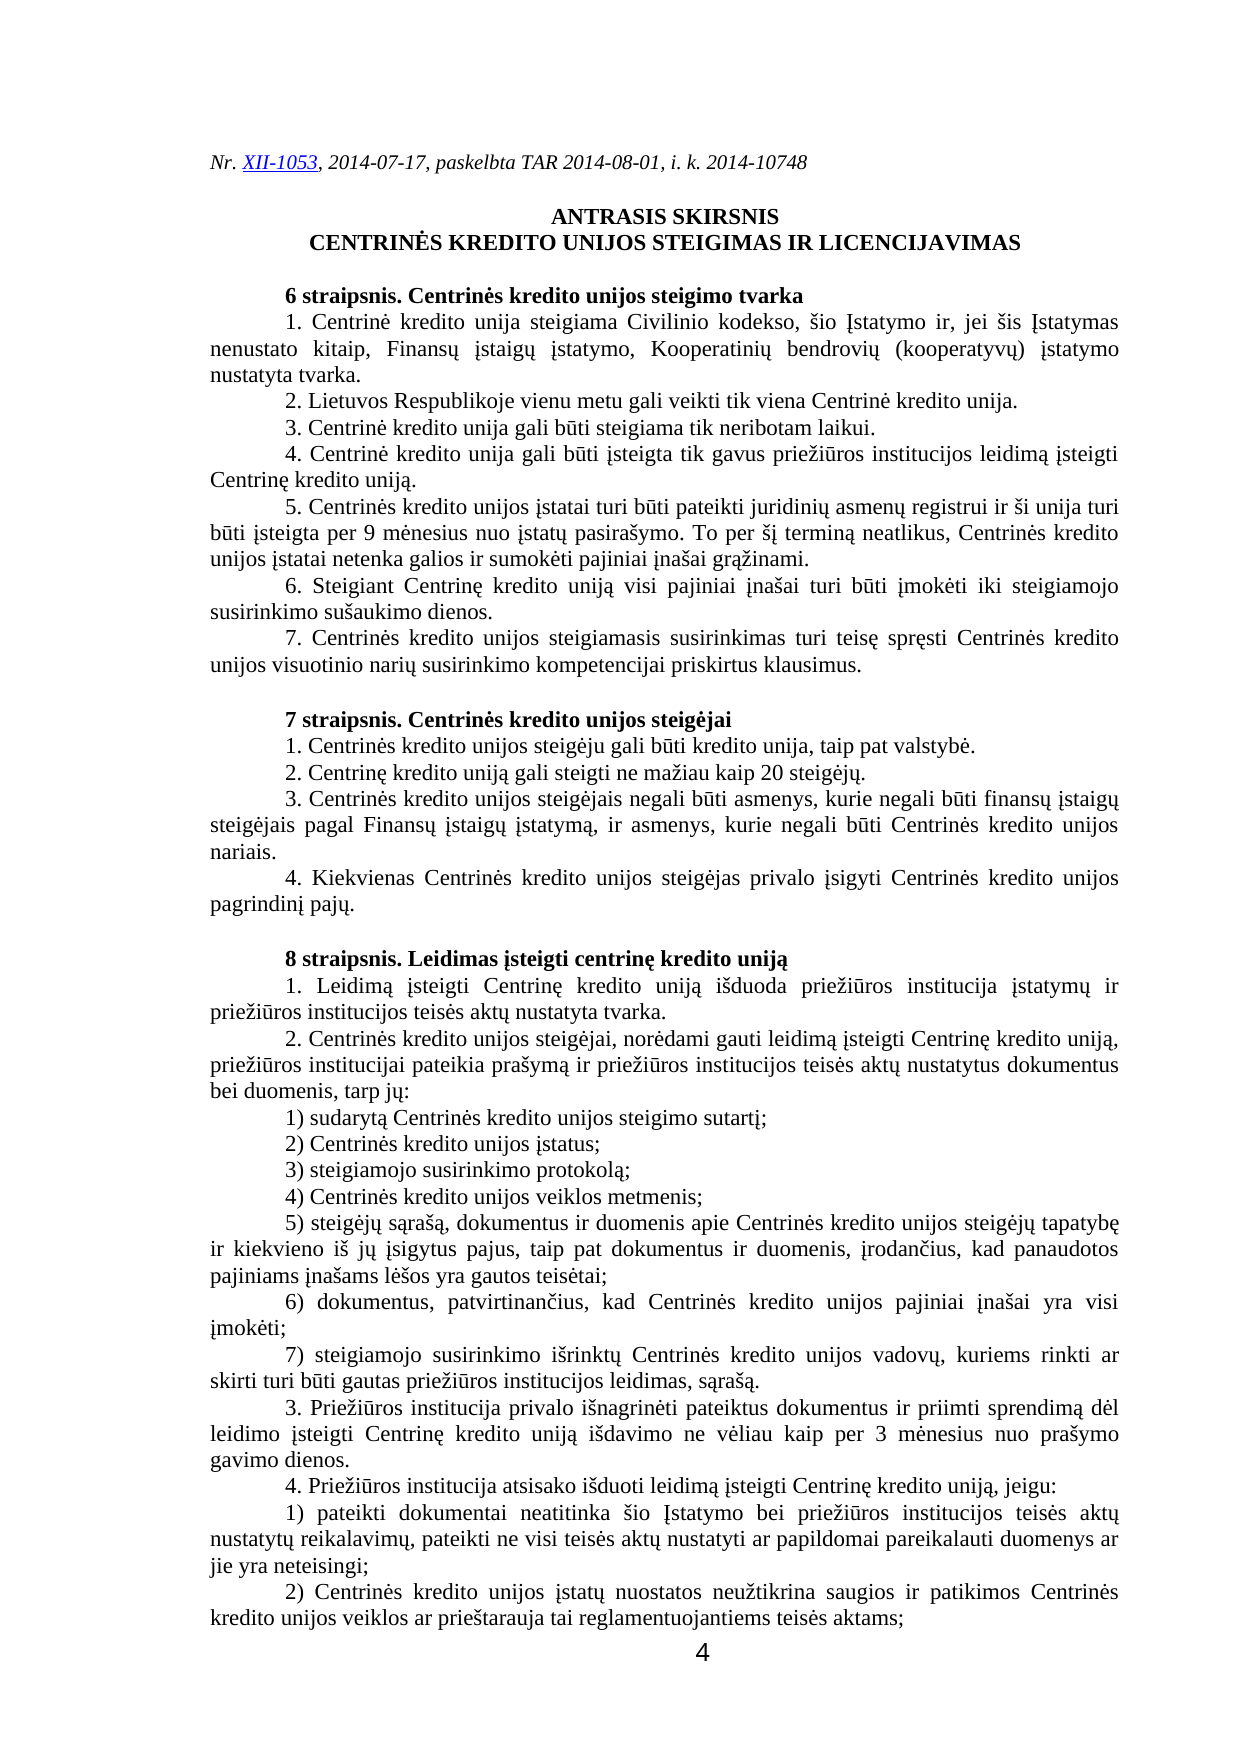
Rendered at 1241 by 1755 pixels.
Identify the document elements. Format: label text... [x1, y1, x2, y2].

text 2) Centrinės kredito unijos įstatus; [210, 1130, 1120, 1156]
text 5. Centrinės kredito unijos įstatai turi būti pateikti juridinių asmenų registrui ir ši unija turi būti įsteigta per 9 mėnesius nuo įstatų pasirašymo. To per šį terminą neatlikus, Centrinės kredito unijos įstatai netenka galios ir sumokėti pajiniai įnašai grąžinami. [210, 493, 1120, 572]
text 4. Priežiūros institucija atsisako išduoti leidimą įsteigti Centrinę kredito uniją, jeigu: [210, 1473, 1120, 1499]
text 6) dokumentus, patvirtinančius, kad Centrinės kredito unijos pajiniai įnašai yra visi įmokėti; [210, 1288, 1120, 1341]
text 1. Centrinės kredito unijos steigėju gali būti kredito unija, taip pat valstybė. [210, 732, 1120, 759]
text 5) steigėjų sąrašą, dokumentus ir duomenis apie Centrinės kredito unijos steigėjų tapatybę ir kiekvieno iš jų įsigytus pajus, taip pat dokumentus ir duomenis, įrodančius, kad panaudotos pajiniams įnašams lėšos yra gautos teisėtai; [210, 1209, 1120, 1288]
text CENTRINĖS KREDITO UNIJOS STEIGIMAS IR LICENCIJAVIMAS [210, 229, 1120, 256]
text 6. Steigiant Centrinę kredito uniją visi pajiniai įnašai turi būti įmokėti iki steigiamojo susirinkimo sušaukimo dienos. [210, 572, 1120, 624]
text 4. Kiekvienas Centrinės kredito unijos steigėjas privalo įsigyti Centrinės kredito unijos pagrindinį pajų. [210, 864, 1120, 917]
text 4) Centrinės kredito unijos veiklos metmenis; [210, 1183, 1120, 1209]
text 1) sudarytą Centrinės kredito unijos steigimo sutartį; [210, 1104, 1120, 1130]
text Nr. XII-1053, 2014-07-17, paskelbta TAR 2014-08-01, i. k. 2014-10748 [210, 150, 1120, 174]
text 3. Priežiūros institucija privalo išnagrinėti pateiktus dokumentus ir priimti sprendimą dėl leidimo įsteigti Centrinę kredito uniją išdavimo ne vėliau kaip per 3 mėnesius nuo prašymo gavimo dienos. [210, 1393, 1120, 1473]
text 4. Centrinė kredito unija gali būti įsteigta tik gavus priežiūros institucijos leidimą įsteigti Centrinę kredito uniją. [210, 440, 1120, 493]
text 7 straipsnis. Centrinės kredito unijos steigėjai [210, 706, 1120, 732]
text 3. Centrinės kredito unijos steigėjais negali būti asmenys, kurie negali būti finansų įstaigų steigėjais pagal Finansų įstaigų įstatymą, ir asmenys, kurie negali būti Centrinės kredito unijos nariais. [210, 785, 1120, 864]
text 1) pateikti dokumentai neatitinka šio Įstatymo bei priežiūros institucijos teisės aktų nustatytų reikalavimų, pateikti ne visi teisės aktų nustatyti ar papildomai pareikalauti duomenys ar jie yra neteisingi; [210, 1499, 1120, 1578]
text 1. Leidimą įsteigti Centrinę kredito uniją išduoda priežiūros institucija įstatymų ir priežiūros institucijos teisės aktų nustatyta tvarka. [210, 972, 1120, 1024]
text 7) steigiamojo susirinkimo išrinktų Centrinės kredito unijos vadovų, kuriems rinkti ar skirti turi būti gautas priežiūros institucijos leidimas, sąrašą. [210, 1341, 1120, 1393]
text 3. Centrinė kredito unija gali būti steigiama tik neribotam laikui. [210, 414, 1120, 440]
text 2) Centrinės kredito unijos įstatų nuostatos neužtikrina saugios ir patikimos Centrinės kredito unijos veiklos ar prieštarauja tai reglamentuojantiems teisės aktams; [210, 1578, 1120, 1631]
text 2. Lietuvos Respublikoje vienu metu gali veikti tik viena Centrinė kredito unija. [210, 387, 1120, 414]
text 1. Centrinė kredito unija steigiama Civilinio kodekso, šio Įstatymo ir, jei šis Įstatymas nenustato kitaip, Finansų įstaigų įstatymo, Kooperatinių bendrovių (kooperatyvų) įstatymo nustatyta tvarka. [210, 308, 1120, 387]
text 8 straipsnis. Leidimas įsteigti centrinę kredito uniją [210, 946, 1120, 972]
text 7. Centrinės kredito unijos steigiamasis susirinkimas turi teisę spręsti Centrinės kredito unijos visuotinio narių susirinkimo kompetencijai priskirtus klausimus. [210, 624, 1120, 677]
text 3) steigiamojo susirinkimo protokolą; [210, 1156, 1120, 1183]
text ANTRASIS SKIRSNIS [210, 203, 1120, 229]
text 2. Centrinės kredito unijos steigėjai, norėdami gauti leidimą įsteigti Centrinę kredito uniją, priežiūros institucijai pateikia prašymą ir priežiūros institucijos teisės aktų nustatytus dokumentus bei duomenis, tarp jų: [210, 1024, 1120, 1104]
text 6 straipsnis. Centrinės kredito unijos steigimo tvarka [210, 282, 1120, 308]
text 2. Centrinę kredito uniją gali steigti ne mažiau kaip 20 steigėjų. [210, 759, 1120, 785]
